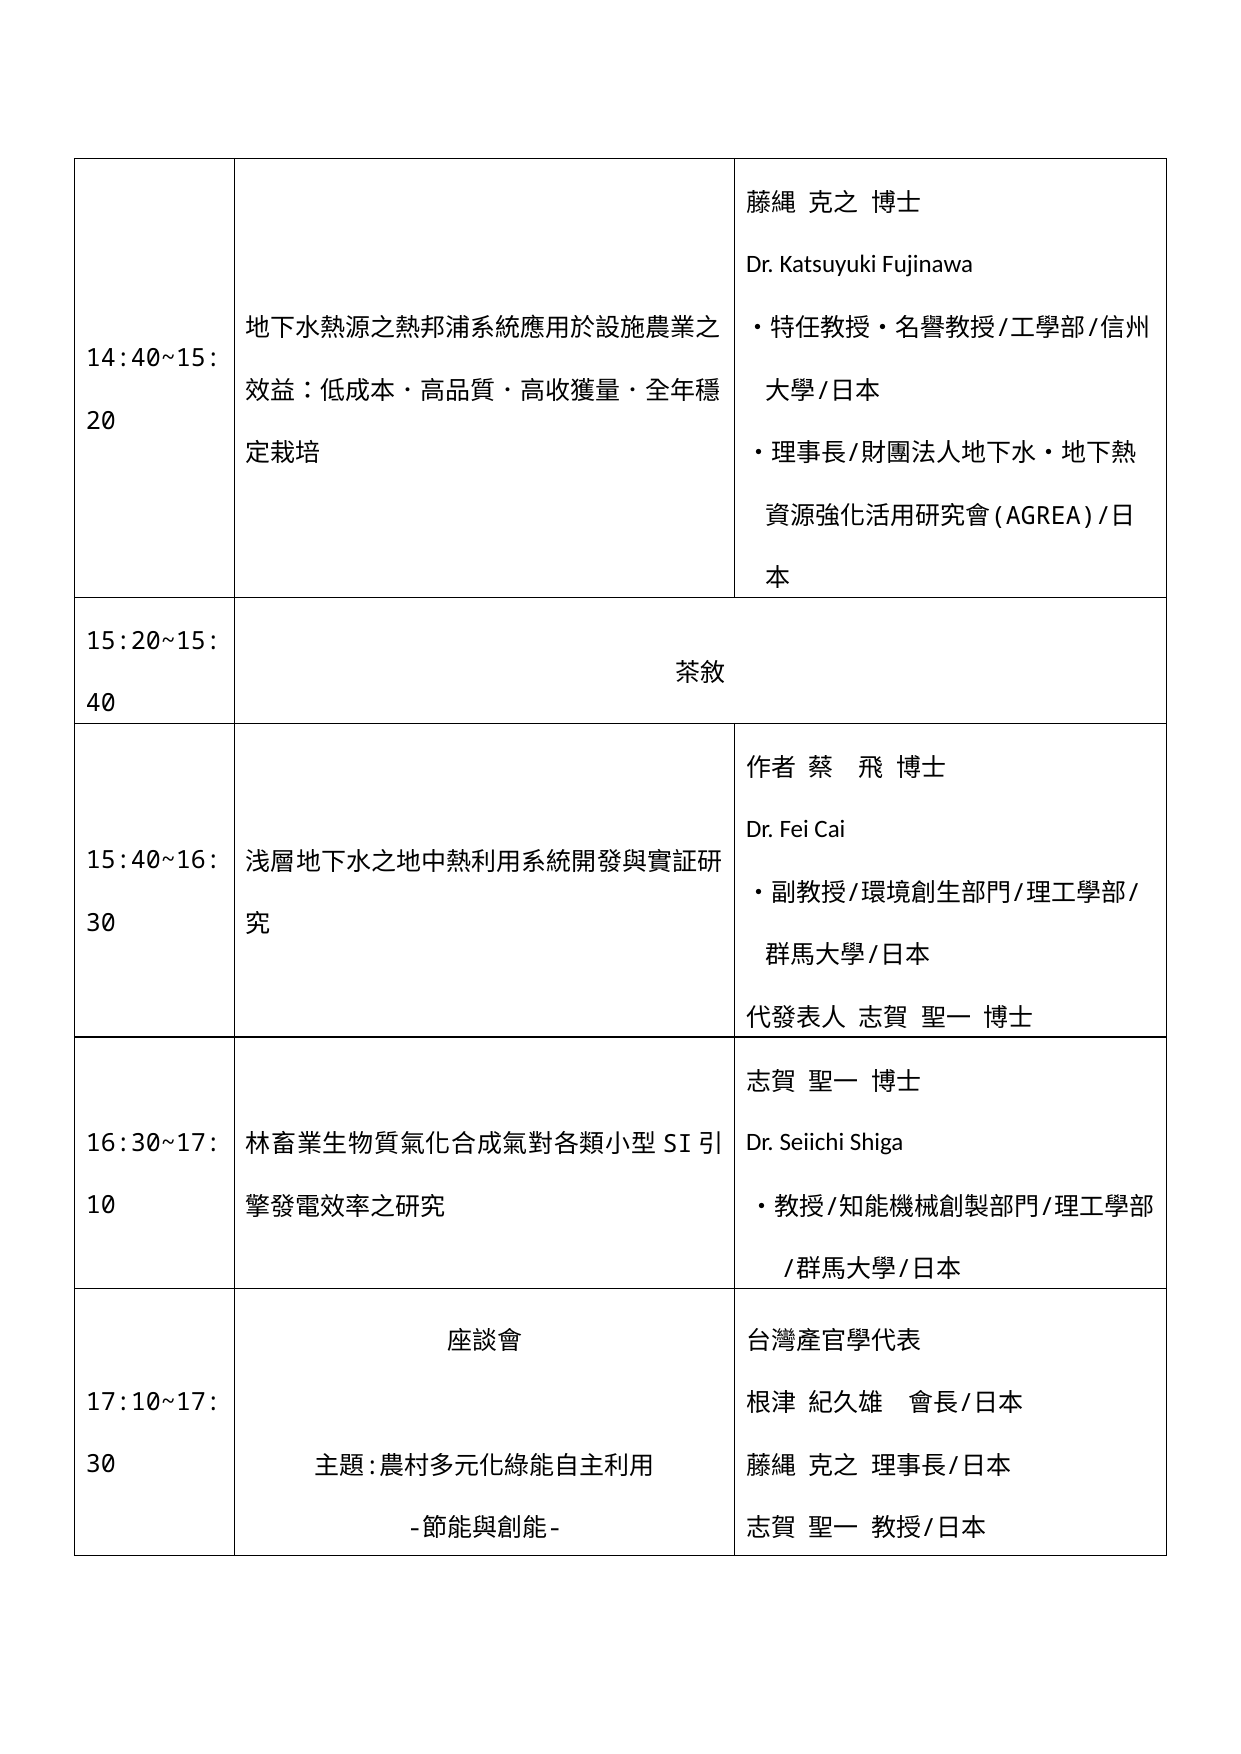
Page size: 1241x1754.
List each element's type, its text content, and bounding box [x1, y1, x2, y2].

table_cell 茶敘 [235, 598, 1166, 723]
table_cell 15:20~15:40 [75, 598, 234, 723]
table_cell 地下水熱源之熱邦浦系統應用於設施農業之效益：低成本．高品質．高收獲量．全年穩定栽培 [235, 159, 734, 597]
table_cell 台灣產官學代表 根津 紀久雄 會長/日本 藤縄 克之 理事長/日本 志賀 聖一 教授/日本 [735, 1289, 1166, 1555]
table_cell 14:40~15:20 [75, 159, 234, 597]
table_cell 浅層地下水之地中熱利用系統開發與實証研究 [235, 724, 734, 1036]
table_cell 作者 蔡 飛 博士 Dr. Fei Cai ・副教授/環境創生部門/理工學部/群馬大學/日本 代發表人 志賀 聖一 博士 [735, 724, 1166, 1036]
table_cell 林畜業生物質氣化合成氣對各類小型SI引擎發電效率之研究 [235, 1038, 734, 1287]
table_cell 座談會 主題:農村多元化綠能自主利用 -節能與創能- [235, 1289, 734, 1555]
table_cell 17:10~17:30 [75, 1289, 234, 1555]
table_cell 15:40~16:30 [75, 724, 234, 1036]
table_cell 16:30~17:10 [75, 1038, 234, 1287]
table_cell 志賀 聖一 博士 Dr. Seiichi Shiga ・教授/知能機械創製部門/理工學部/群馬大學/日本 [735, 1038, 1166, 1287]
table_cell 藤縄 克之 博士 Dr. Katsuyuki Fujinawa ・特任教授・名譽教授/工學部/信州大學/日本 ・理事長/財團法人地下水・地下熱資源強化活用研究會(AGREA)/日本 [735, 159, 1166, 597]
